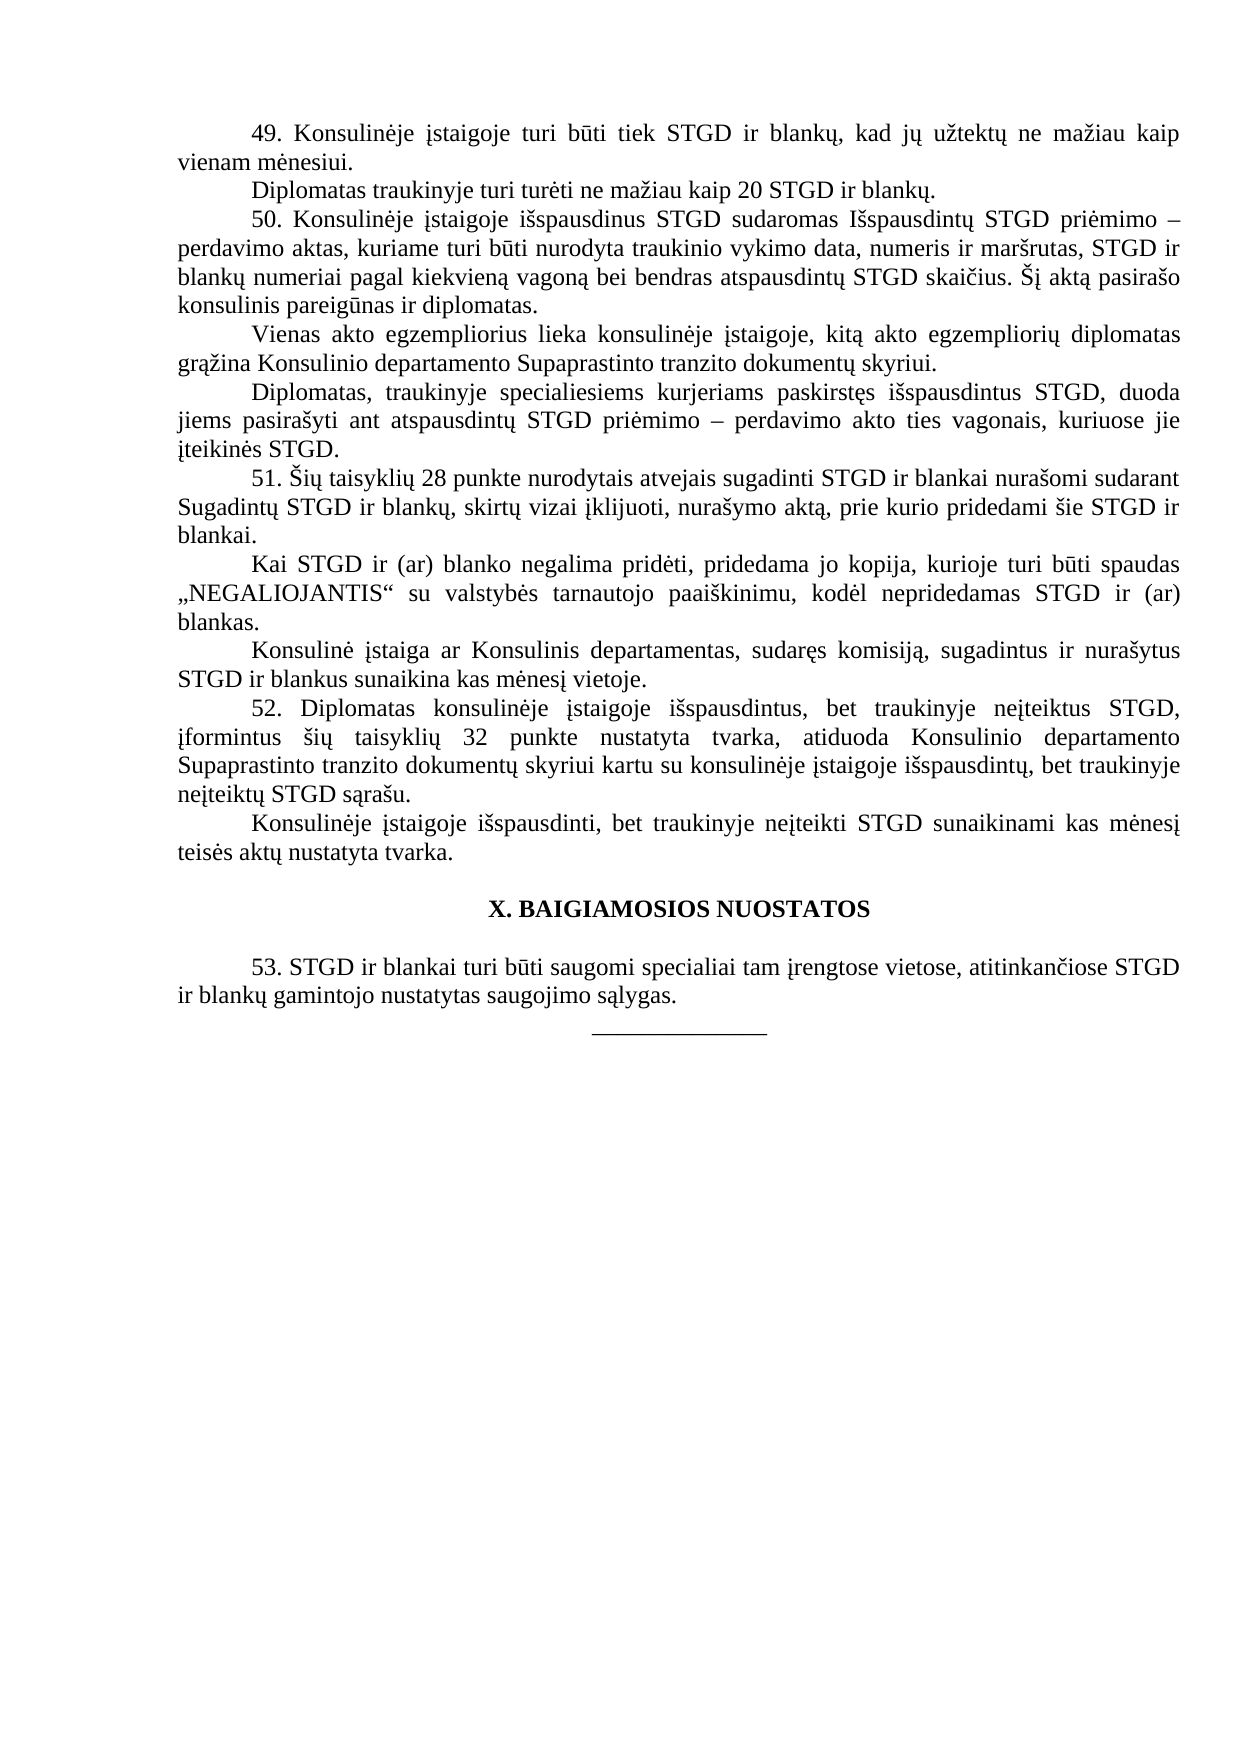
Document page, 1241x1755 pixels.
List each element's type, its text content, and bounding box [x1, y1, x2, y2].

text Diplomatas traukinyje turi turėti ne mažiau kaip 20 STGD ir blankų. [177, 176, 1181, 204]
text 49. Konsulinėje įstaigoje turi būti tiek STGD ir blankų, kad jų užtektų ne mažiau kaip vienam mėnesiui. [177, 118, 1181, 176]
text 53. STGD ir blankai turi būti saugomi specialiai tam įrengtose vietose, atitinkančiose STGD ir blankų gamintojo nustatytas saugojimo sąlygas. [177, 952, 1181, 1009]
text 52. Diplomatas konsulinėje įstaigoje išspausdintus, bet traukinyje neįteiktus STGD, įformintus šių taisyklių 32 punkte nustatyta tvarka, atiduoda Konsulinio departamento Supaprastinto tranzito dokumentų skyriui kartu su konsulinėje įstaigoje išspausdintų, bet traukinyje neįteiktų STGD sąrašu. [177, 693, 1181, 808]
text Vienas akto egzempliorius lieka konsulinėje įstaigoje, kitą akto egzempliorių diplomatas grąžina Konsulinio departamento Supaprastinto tranzito dokumentų skyriui. [177, 319, 1181, 377]
text Kai STGD ir (ar) blanko negalima pridėti, pridedama jo kopija, kurioje turi būti spaudas „NEGALIOJANTIS“ su valstybės tarnautojo paaiškinimu, kodėl nepridedamas STGD ir (ar) blankas. [177, 549, 1181, 636]
text Konsulinėje įstaigoje išspausdinti, bet traukinyje neįteikti STGD sunaikinami kas mėnesį teisės aktų nustatyta tvarka. [177, 808, 1181, 866]
text ______________ [177, 1009, 1181, 1038]
text Diplomatas, traukinyje specialiesiems kurjeriams paskirstęs išspausdintus STGD, duoda jiems pasirašyti ant atspausdintų STGD priėmimo – perdavimo akto ties vagonais, kuriuose jie įteikinės STGD. [177, 377, 1181, 463]
text X. BAIGIAMOSIOS NUOSTATOS [177, 894, 1181, 923]
text Konsulinė įstaiga ar Konsulinis departamentas, sudaręs komisiją, sugadintus ir nurašytus STGD ir blankus sunaikina kas mėnesį vietoje. [177, 636, 1181, 693]
text 50. Konsulinėje įstaigoje išspausdinus STGD sudaromas Išspausdintų STGD priėmimo – perdavimo aktas, kuriame turi būti nurodyta traukinio vykimo data, numeris ir maršrutas, STGD ir blankų numeriai pagal kiekvieną vagoną bei bendras atspausdintų STGD skaičius. Šį aktą pasirašo konsulinis pareigūnas ir diplomatas. [177, 204, 1181, 319]
text 51. Šių taisyklių 28 punkte nurodytais atvejais sugadinti STGD ir blankai nurašomi sudarant Sugadintų STGD ir blankų, skirtų vizai įklijuoti, nurašymo aktą, prie kurio pridedami šie STGD ir blankai. [177, 463, 1181, 549]
